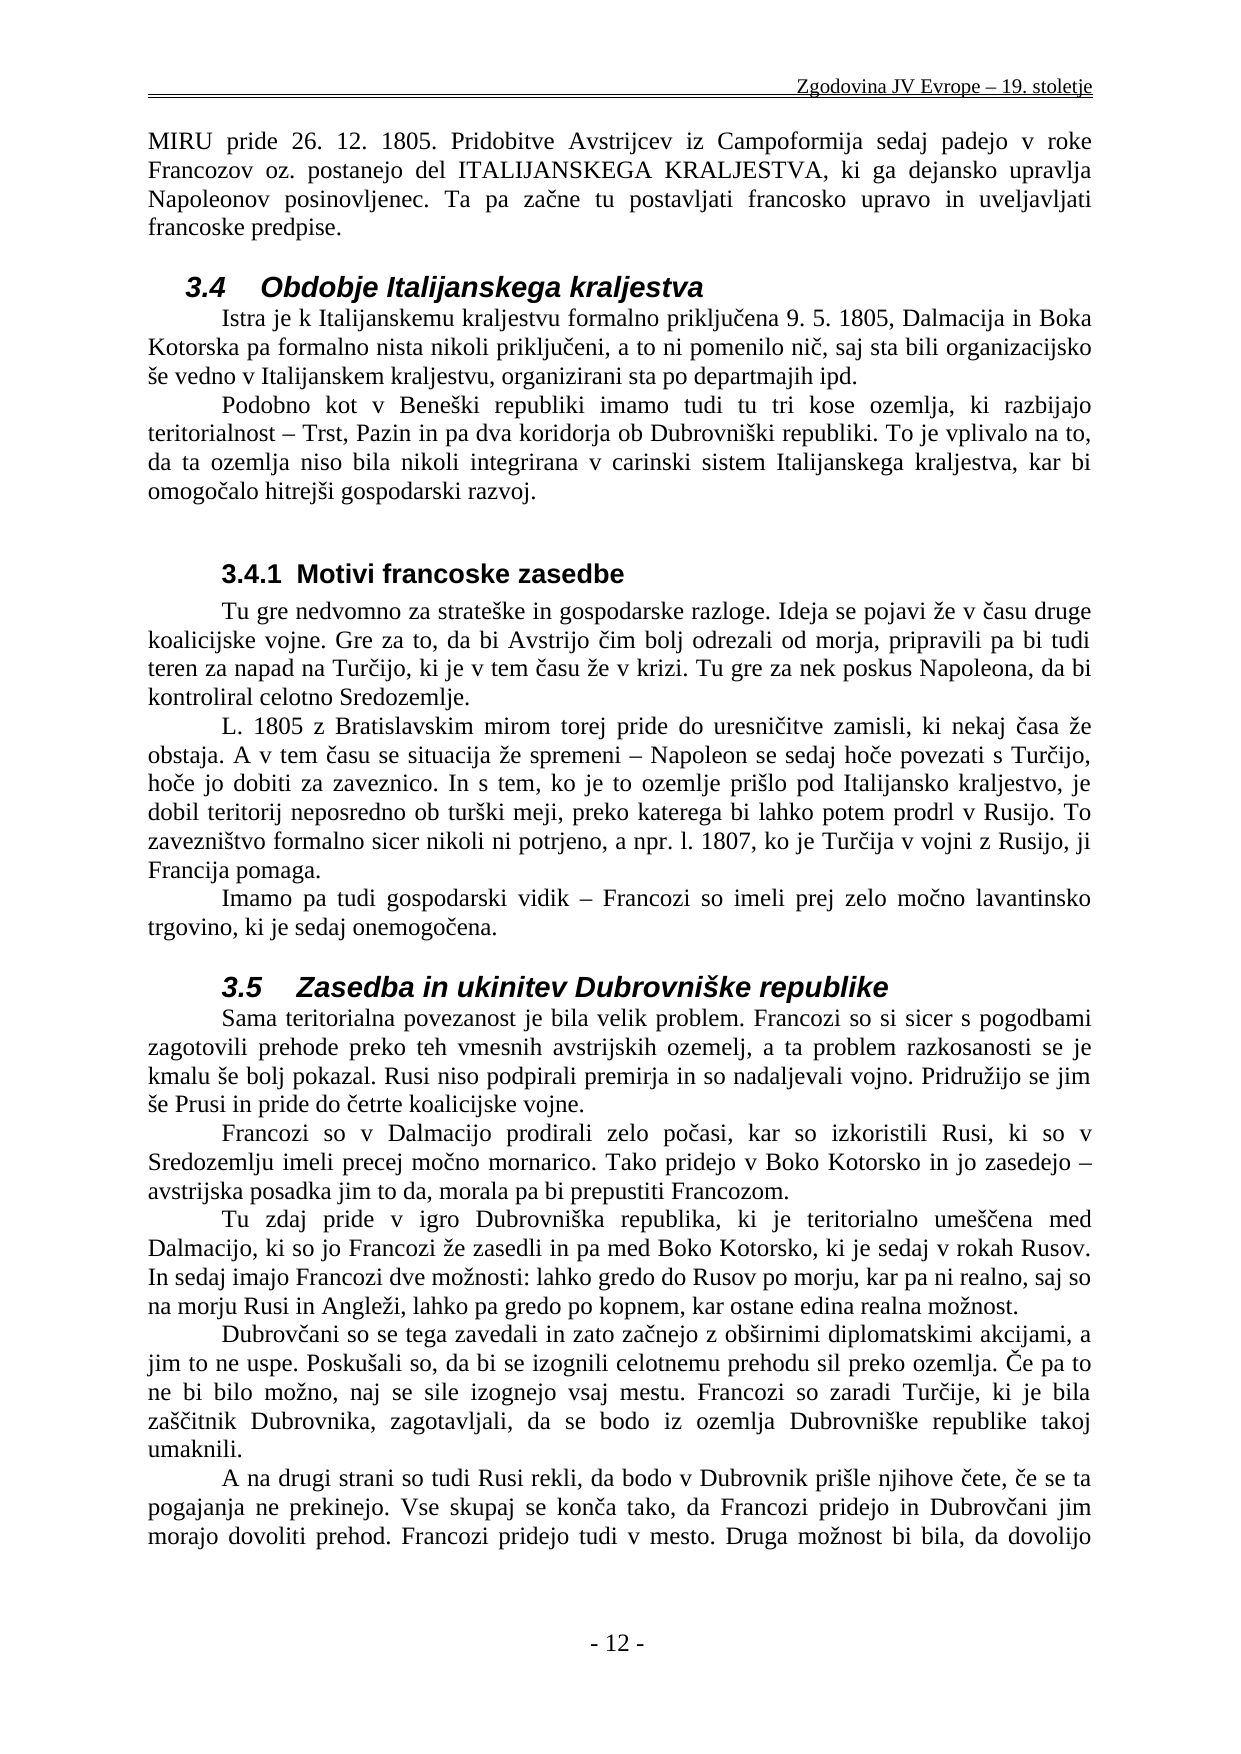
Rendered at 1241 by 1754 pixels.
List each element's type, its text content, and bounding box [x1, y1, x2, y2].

text A na drugi strani so tudi Rusi rekli, da bodo v Dubrovnik prišle njihove čete, če se ta pogajanja ne prekinejo. Vse skupaj se konča tako, da Francozi pridejo in Dubrovčani jim morajo dovoliti prehod. Francozi pridejo tudi v mesto. Druga možnost bi bila, da dovolijo [148, 1463, 1093, 1549]
subtitle Zasedba in ukinitev Dubrovniške republike [221, 970, 1093, 1003]
text Tu gre nedvomno za strateške in gospodarske razloge. Ideja se pojavi že v času druge koalicijske vojne. Gre za to, da bi Avstrijo čim bolj odrezali od morja, pripravili pa bi tudi teren za napad na Turčijo, ki je v tem času že v krizi. Tu gre za nek poskus Napoleona, da bi kontroliral celotno Sredozemlje. [148, 596, 1093, 711]
subtitle Motivi francoske zasedbe [221, 558, 1093, 590]
text Tu zdaj pride v igro Dubrovniška republika, ki je teritorialno umeščena med Dalmacijo, ki so jo Francozi že zasedli in pa med Boko Kotorsko, ki je sedaj v rokah Rusov. In sedaj imajo Francozi dve možnosti: lahko gredo do Rusov po morju, kar pa ni realno, saj so na morju Rusi in Angleži, lahko pa gredo po kopnem, kar ostane edina realna možnost. [148, 1204, 1093, 1319]
text Podobno kot v Beneški republiki imamo tudi tu tri kose ozemlja, ki razbijajo teritorialnost – Trst, Pazin in pa dva koridorja ob Dubrovniški republiki. To je vplivalo na to, da ta ozemlja niso bila nikoli integrirana v carinski sistem Italijanskega kraljestva, kar bi omogočalo hitrejši gospodarski razvoj. [148, 390, 1093, 505]
text Sama teritorialna povezanost je bila velik problem. Francozi so si sicer s pogodbami zagotovili prehode preko teh vmesnih avstrijskih ozemelj, a ta problem razkosanosti se je kmalu še bolj pokazal. Rusi niso podpirali premirja in so nadaljevali vojno. Pridružijo se jim še Prusi in pride do četrte koalicijske vojne. [148, 1003, 1093, 1118]
text Francozi so v Dalmacijo prodirali zelo počasi, kar so izkoristili Rusi, ki so v Sredozemlju imeli precej močno mornarico. Tako pridejo v Boko Kotorsko in jo zasedejo – avstrijska posadka jim to da, morala pa bi prepustiti Francozom. [148, 1118, 1093, 1204]
text MIRU pride 26. 12. 1805. Pridobitve Avstrijcev iz Campoformija sedaj padejo v roke Francozov oz. postanejo del ITALIJANSKEGA KRALJESTVA, ki ga dejansko upravlja Napoleonov posinovljenec. Ta pa začne tu postavljati francosko upravo in uveljavljati francoske predpise. [148, 126, 1093, 241]
subtitle Obdobje Italijanskega kraljestva [185, 270, 1093, 303]
text Dubrovčani so se tega zavedali in zato začnejo z obširnimi diplomatskimi akcijami, a jim to ne uspe. Poskušali so, da bi se izognili celotnemu prehodu sil preko ozemlja. Če pa to ne bi bilo možno, naj se sile izognejo vsaj mestu. Francozi so zaradi Turčije, ki je bila zaščitnik Dubrovnika, zagotavljali, da se bodo iz ozemlja Dubrovniške republike takoj umaknili. [148, 1319, 1093, 1463]
text Imamo pa tudi gospodarski vidik – Francozi so imeli prej zelo močno lavantinsko trgovino, ki je sedaj onemogočena. [148, 883, 1093, 941]
text Istra je k Italijanskemu kraljestvu formalno priključena 9. 5. 1805, Dalmacija in Boka Kotorska pa formalno nista nikoli priključeni, a to ni pomenilo nič, saj sta bili organizacijsko še vedno v Italijanskem kraljestvu, organizirani sta po departmajih ipd. [148, 303, 1093, 390]
text L. 1805 z Bratislavskim mirom torej pride do uresničitve zamisli, ki nekaj časa že obstaja. A v tem času se situacija že spremeni – Napoleon se sedaj hoče povezati s Turčijo, hoče jo dobiti za zaveznico. In s tem, ko je to ozemlje prišlo pod Italijansko kraljestvo, je dobil teritorij neposredno ob turški meji, preko katerega bi lahko potem prodrl v Rusijo. To zavezništvo formalno sicer nikoli ni potrjeno, a npr. l. 1807, ko je Turčija v vojni z Rusijo, ji Francija pomaga. [148, 711, 1093, 883]
